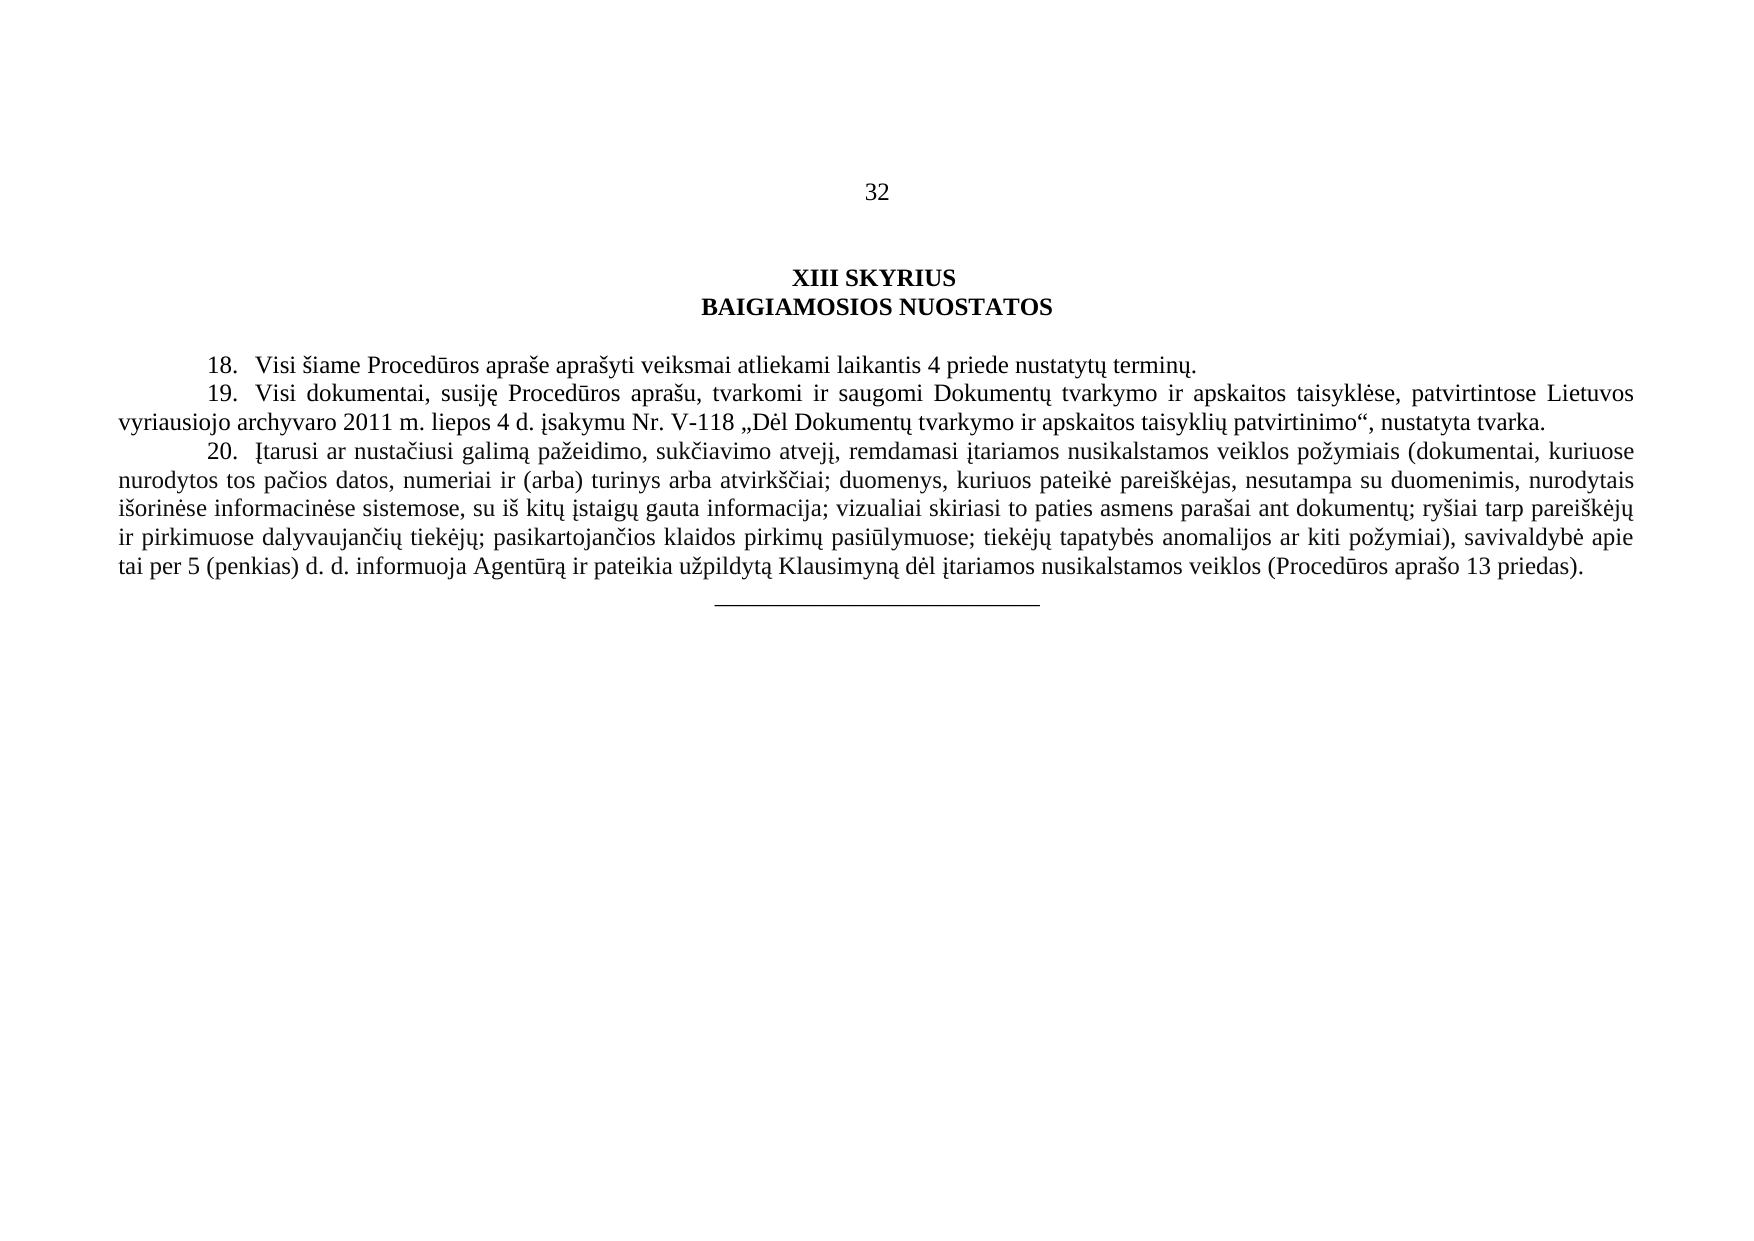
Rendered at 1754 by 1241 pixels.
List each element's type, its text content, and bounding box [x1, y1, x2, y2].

text 20. Įtarusi ar nustačiusi galimą pažeidimo, sukčiavimo atvejį, remdamasi įtariamos nusikalstamos veiklos požymiais (dokumentai, kuriuose nurodytos tos pačios datos, numeriai ir (arba) turinys arba atvirkščiai; duomenys, kuriuos pateikė pareiškėjas, nesutampa su duomenimis, nurodytais išorinėse informacinėse sistemose, su iš kitų įstaigų gauta informacija; vizualiai skiriasi to paties asmens parašai ant dokumentų; ryšiai tarp pareiškėjų ir pirkimuose dalyvaujančių tiekėjų; pasikartojančios klaidos pirkimų pasiūlymuose; tiekėjų tapatybės anomalijos ar kiti požymiai), savivaldybė apie tai per 5 (penkias) d. d. informuoja Agentūrą ir pateikia užpildytą Klausimyną dėl įtariamos nusikalstamos veiklos (Procedūros aprašo 13 priedas). [118, 436, 1636, 580]
text 18. Visi šiame Procedūros apraše aprašyti veiksmai atliekami laikantis 4 priede nustatytų terminų. [118, 350, 1636, 378]
text 19. Visi dokumentai, susiję Procedūros aprašu, tvarkomi ir saugomi Dokumentų tvarkymo ir apskaitos taisyklėse, patvirtintose Lietuvos vyriausiojo archyvaro 2011 m. liepos 4 d. įsakymu Nr. V-118 „Dėl Dokumentų tvarkymo ir apskaitos taisyklių patvirtinimo“, nustatyta tvarka. [118, 378, 1636, 436]
text XIII SKYRIUS [118, 263, 1636, 292]
text __________________________ [118, 580, 1636, 608]
text BAIGIAMOSIOS NUOSTATOS [118, 292, 1636, 321]
